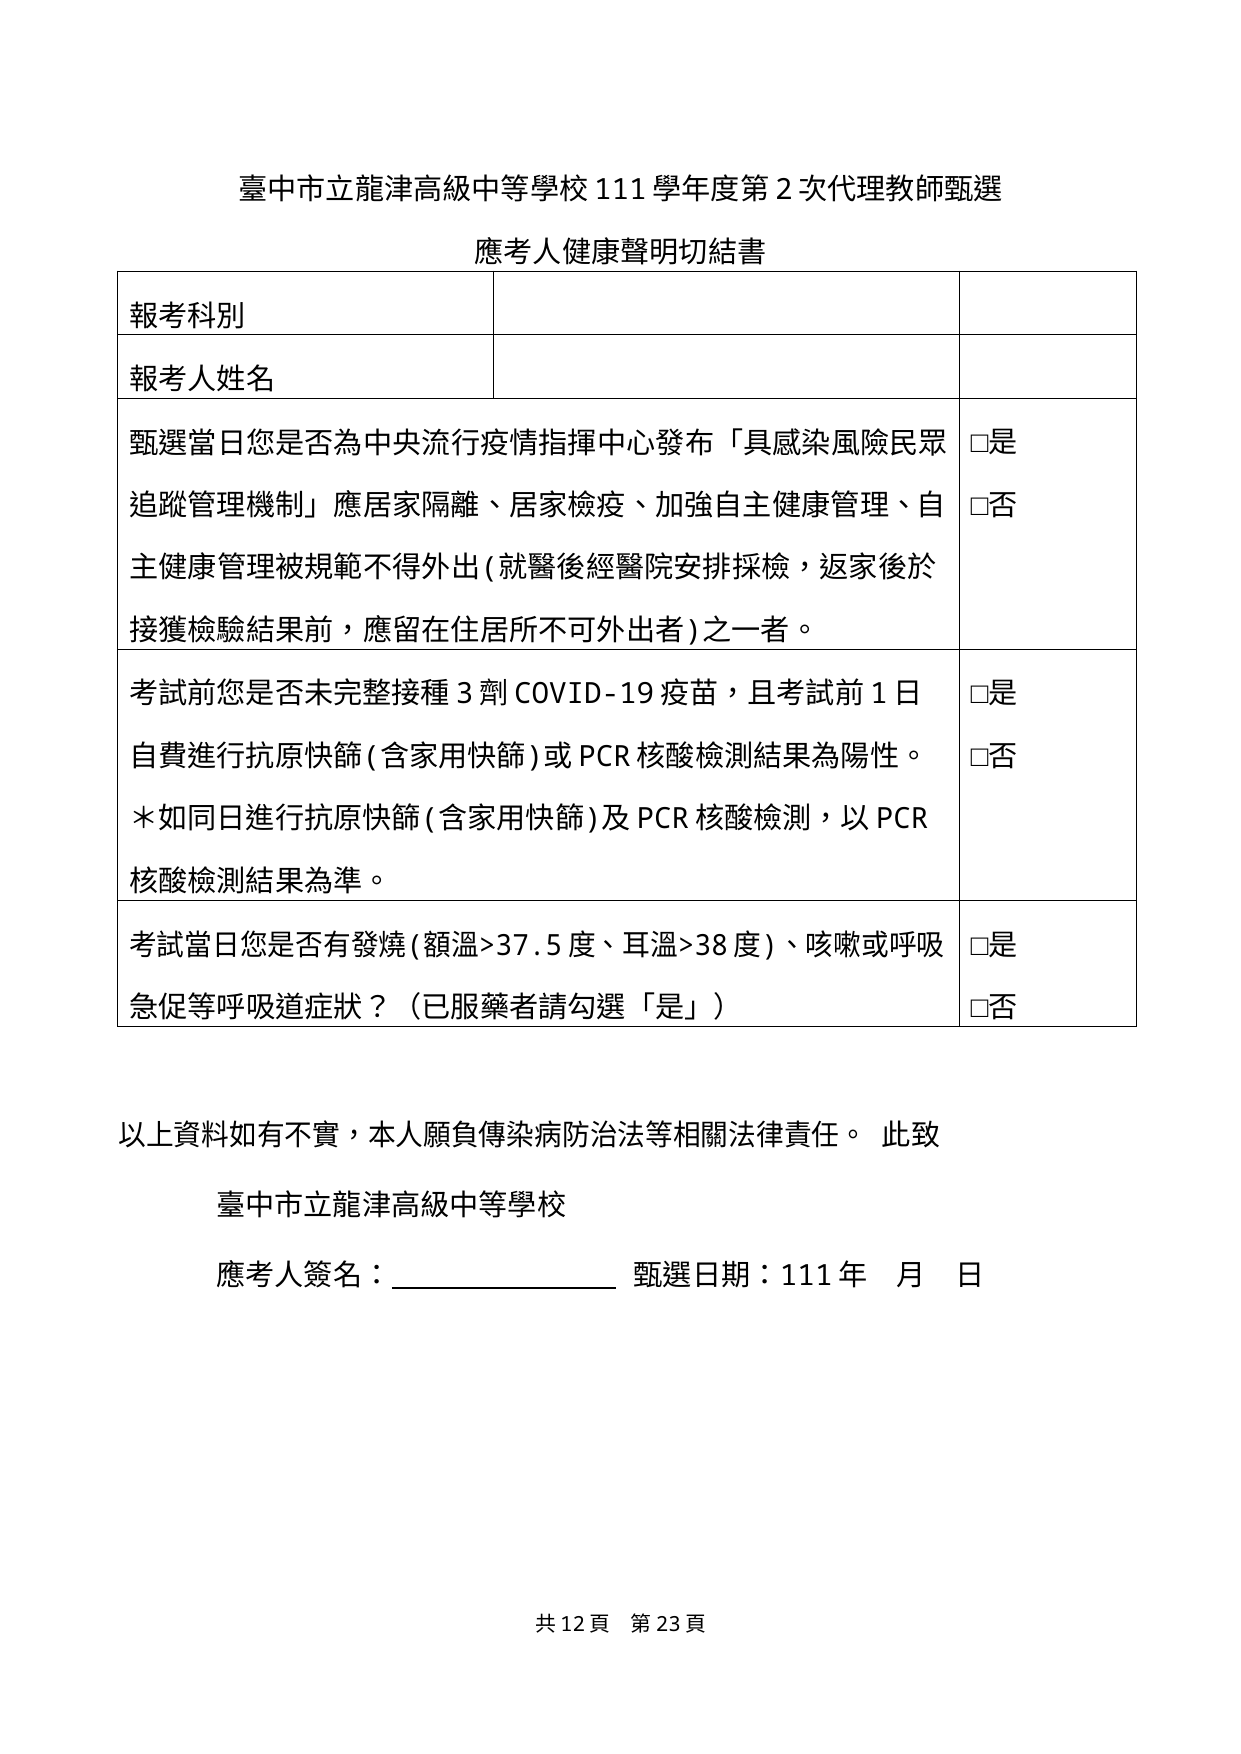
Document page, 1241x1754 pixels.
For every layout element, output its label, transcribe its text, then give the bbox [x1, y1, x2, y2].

table_cell 考試前您是否未完整接種3劑COVID-19疫苗，且考試前1日自費進行抗原快篩(含家用快篩)或PCR核酸檢測結果為陽性。 ＊如同日進行抗原快篩(含家用快篩)及PCR核酸檢測，以PCR核酸檢測結果為準。 [118, 650, 959, 900]
text 應考人簽名： 甄選日期：111年 月 日 [216, 1231, 1004, 1293]
table_header 報考科別 [118, 272, 493, 334]
text 臺中市立龍津高級中等學校111學年度第2次代理教師甄選 [118, 146, 1122, 208]
table_cell [960, 335, 1136, 398]
subtitle 以上資料如有不實，本人願負傳染病防治法等相關法律責任。 此致 [118, 1091, 1107, 1153]
text 臺中市立龍津高級中等學校 [216, 1161, 879, 1223]
text 應考人健康聲明切結書 [118, 208, 1122, 271]
table_cell 報考人姓名 [118, 335, 493, 398]
table_cell □是 □否 [960, 650, 1136, 900]
table_cell 甄選當日您是否為中央流行疫情指揮中心發布「具感染風險民眾追蹤管理機制」應居家隔離、居家檢疫、加強自主健康管理、自主健康管理被規範不得外出(就醫後經醫院安排採檢，返家後於接獲檢驗結果前，應留在住居所不可外出者)之一者。 [118, 399, 959, 649]
table_header [960, 272, 1136, 334]
table_cell □是 □否 [960, 901, 1136, 1026]
table_header [494, 272, 959, 334]
table_cell □是 □否 [960, 399, 1136, 649]
table_cell [494, 335, 959, 398]
table_cell 考試當日您是否有發燒(額溫>37.5度、耳溫>38度)、咳嗽或呼吸急促等呼吸道症狀？（已服藥者請勾選「是」） [118, 901, 959, 1026]
